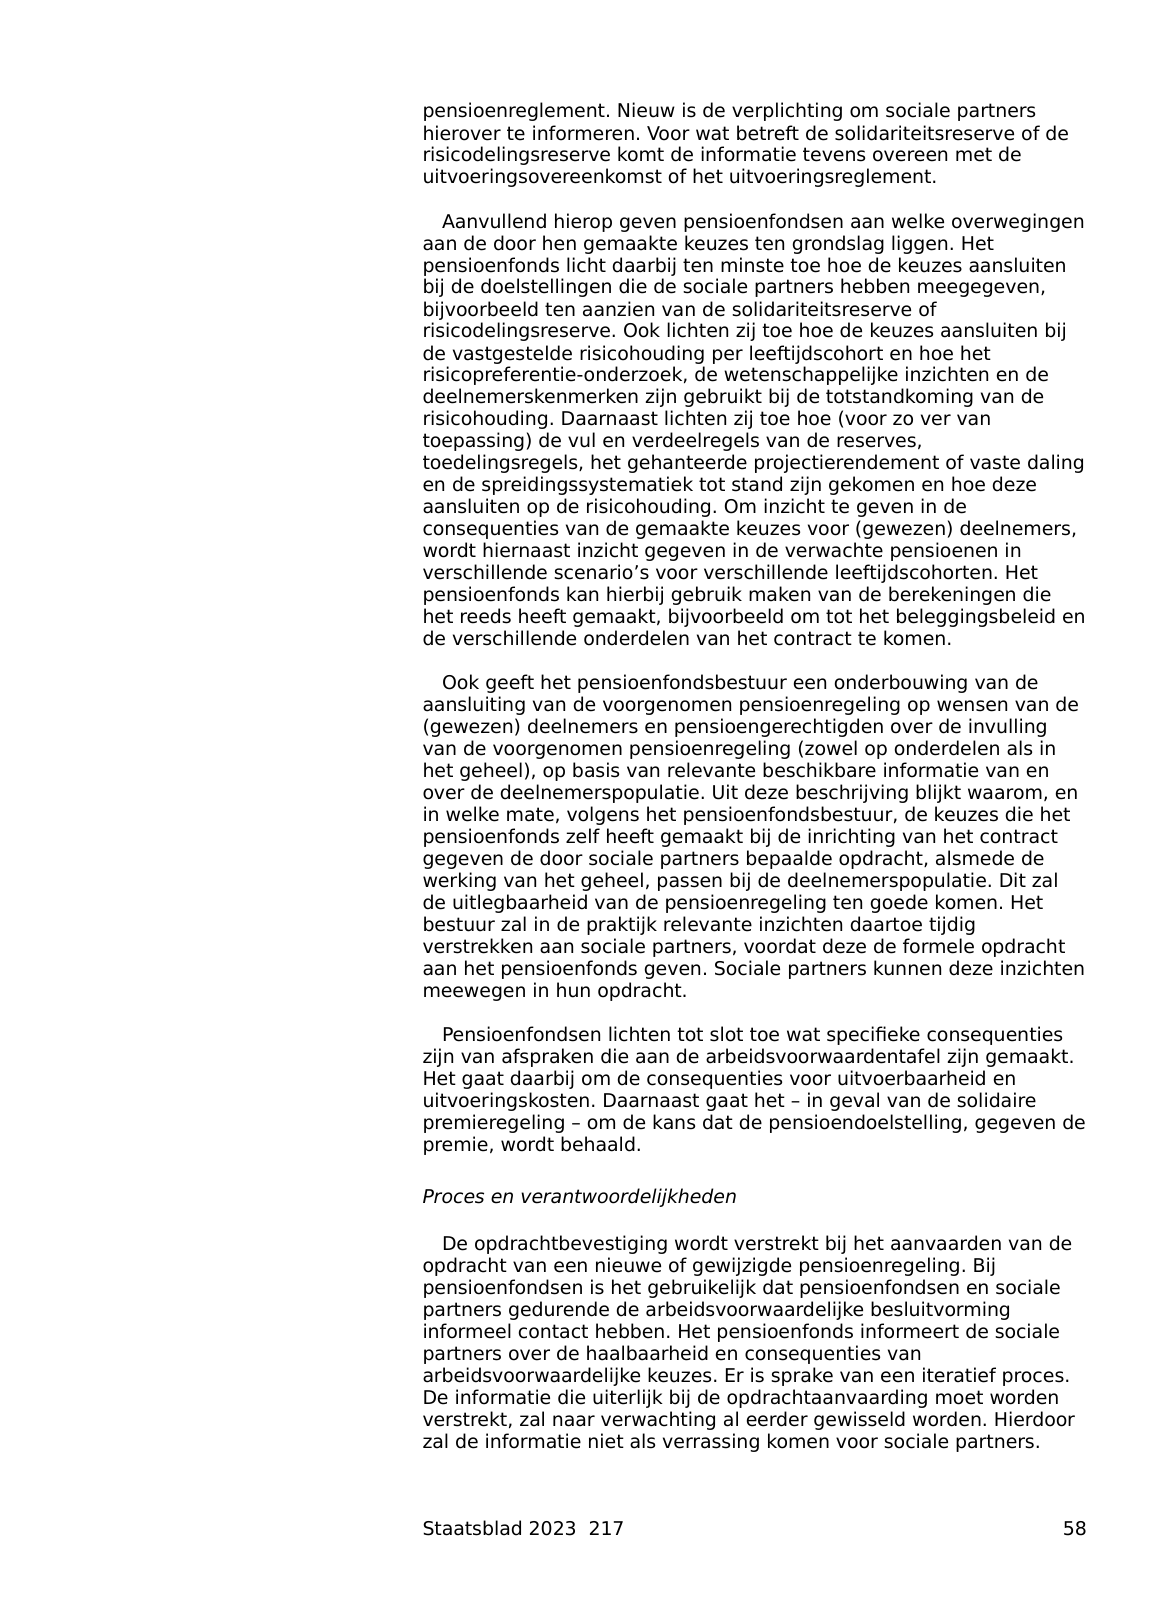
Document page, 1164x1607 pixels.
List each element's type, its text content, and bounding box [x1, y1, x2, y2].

text De opdrachtbevestiging wordt verstrekt bij het aanvaarden van de opdracht van een nieuwe of gewijzigde pensioenregeling. Bij pensioenfondsen is het gebruikelijk dat pensioenfondsen en sociale partners gedurende de arbeidsvoorwaardelijke besluitvorming informeel contact hebben. Het pensioenfonds informeert de sociale partners over de haalbaarheid en consequenties van arbeidsvoorwaardelijke keuzes. Er is sprake van een iteratief proces. De informatie die uiterlijk bij de opdrachtaanvaarding moet worden verstrekt, zal naar verwachting al eerder gewisseld worden. Hierdoor zal de informatie niet als verrassing komen voor sociale partners. [422, 1233, 1087, 1453]
text Ook geeft het pensioenfondsbestuur een onderbouwing van de aansluiting van de voorgenomen pensioenregeling op wensen van de (gewezen) deelnemers en pensioengerechtigden over de invulling van de voorgenomen pensioenregeling (zowel op onderdelen als in het geheel), op basis van relevante beschikbare informatie van en over de deelnemerspopulatie. Uit deze beschrijving blijkt waarom, en in welke mate, volgens het pensioenfondsbestuur, de keuzes die het pensioenfonds zelf heeft gemaakt bij de inrichting van het contract gegeven de door sociale partners bepaalde opdracht, alsmede de werking van het geheel, passen bij de deelnemerspopulatie. Dit zal de uitlegbaarheid van de pensioenregeling ten goede komen. Het bestuur zal in de praktijk relevante inzichten daartoe tijdig verstrekken aan sociale partners, voordat deze de formele opdracht aan het pensioenfonds geven. Sociale partners kunnen deze inzichten meewegen in hun opdracht. [422, 672, 1087, 1002]
text Aanvullend hierop geven pensioenfondsen aan welke overwegingen aan de door hen gemaakte keuzes ten grondslag liggen. Het pensioenfonds licht daarbij ten minste toe hoe de keuzes aansluiten bij de doelstellingen die de sociale partners hebben meegegeven, bijvoorbeeld ten aanzien van de solidariteitsreserve of risicodelingsreserve. Ook lichten zij toe hoe de keuzes aansluiten bij de vastgestelde risicohouding per leeftijdscohort en hoe het risicopreferentie-onderzoek, de wetenschappelijke inzichten en de deelnemerskenmerken zijn gebruikt bij de totstandkoming van de risicohouding. Daarnaast lichten zij toe hoe (voor zo ver van toepassing) de vul en verdeelregels van de reserves, toedelingsregels, het gehanteerde projectierendement of vaste daling en de spreidingssystematiek tot stand zijn gekomen en hoe deze aansluiten op de risicohouding. Om inzicht te geven in de consequenties van de gemaakte keuzes voor (gewezen) deelnemers, wordt hiernaast inzicht gegeven in de verwachte pensioenen in verschillende scenario’s voor verschillende leeftijdscohorten. Het pensioenfonds kan hierbij gebruik maken van de berekeningen die het reeds heeft gemaakt, bijvoorbeeld om tot het beleggingsbeleid en de verschillende onderdelen van het contract te komen. [422, 211, 1087, 650]
subtitle Proces en verantwoordelijkheden [422, 1186, 1087, 1208]
text pensioenreglement. Nieuw is de verplichting om sociale partners hierover te informeren. Voor wat betreft de solidariteitsreserve of de risicodelingsreserve komt de informatie tevens overeen met de uitvoeringsovereenkomst of het uitvoeringsreglement. [422, 100, 1087, 188]
text Pensioenfondsen lichten tot slot toe wat specifieke consequenties zijn van afspraken die aan de arbeidsvoorwaardentafel zijn gemaakt. Het gaat daarbij om de consequenties voor uitvoerbaarheid en uitvoeringskosten. Daarnaast gaat het – in geval van de solidaire premieregeling – om de kans dat de pensioendoelstelling, gegeven de premie, wordt behaald. [422, 1024, 1087, 1156]
